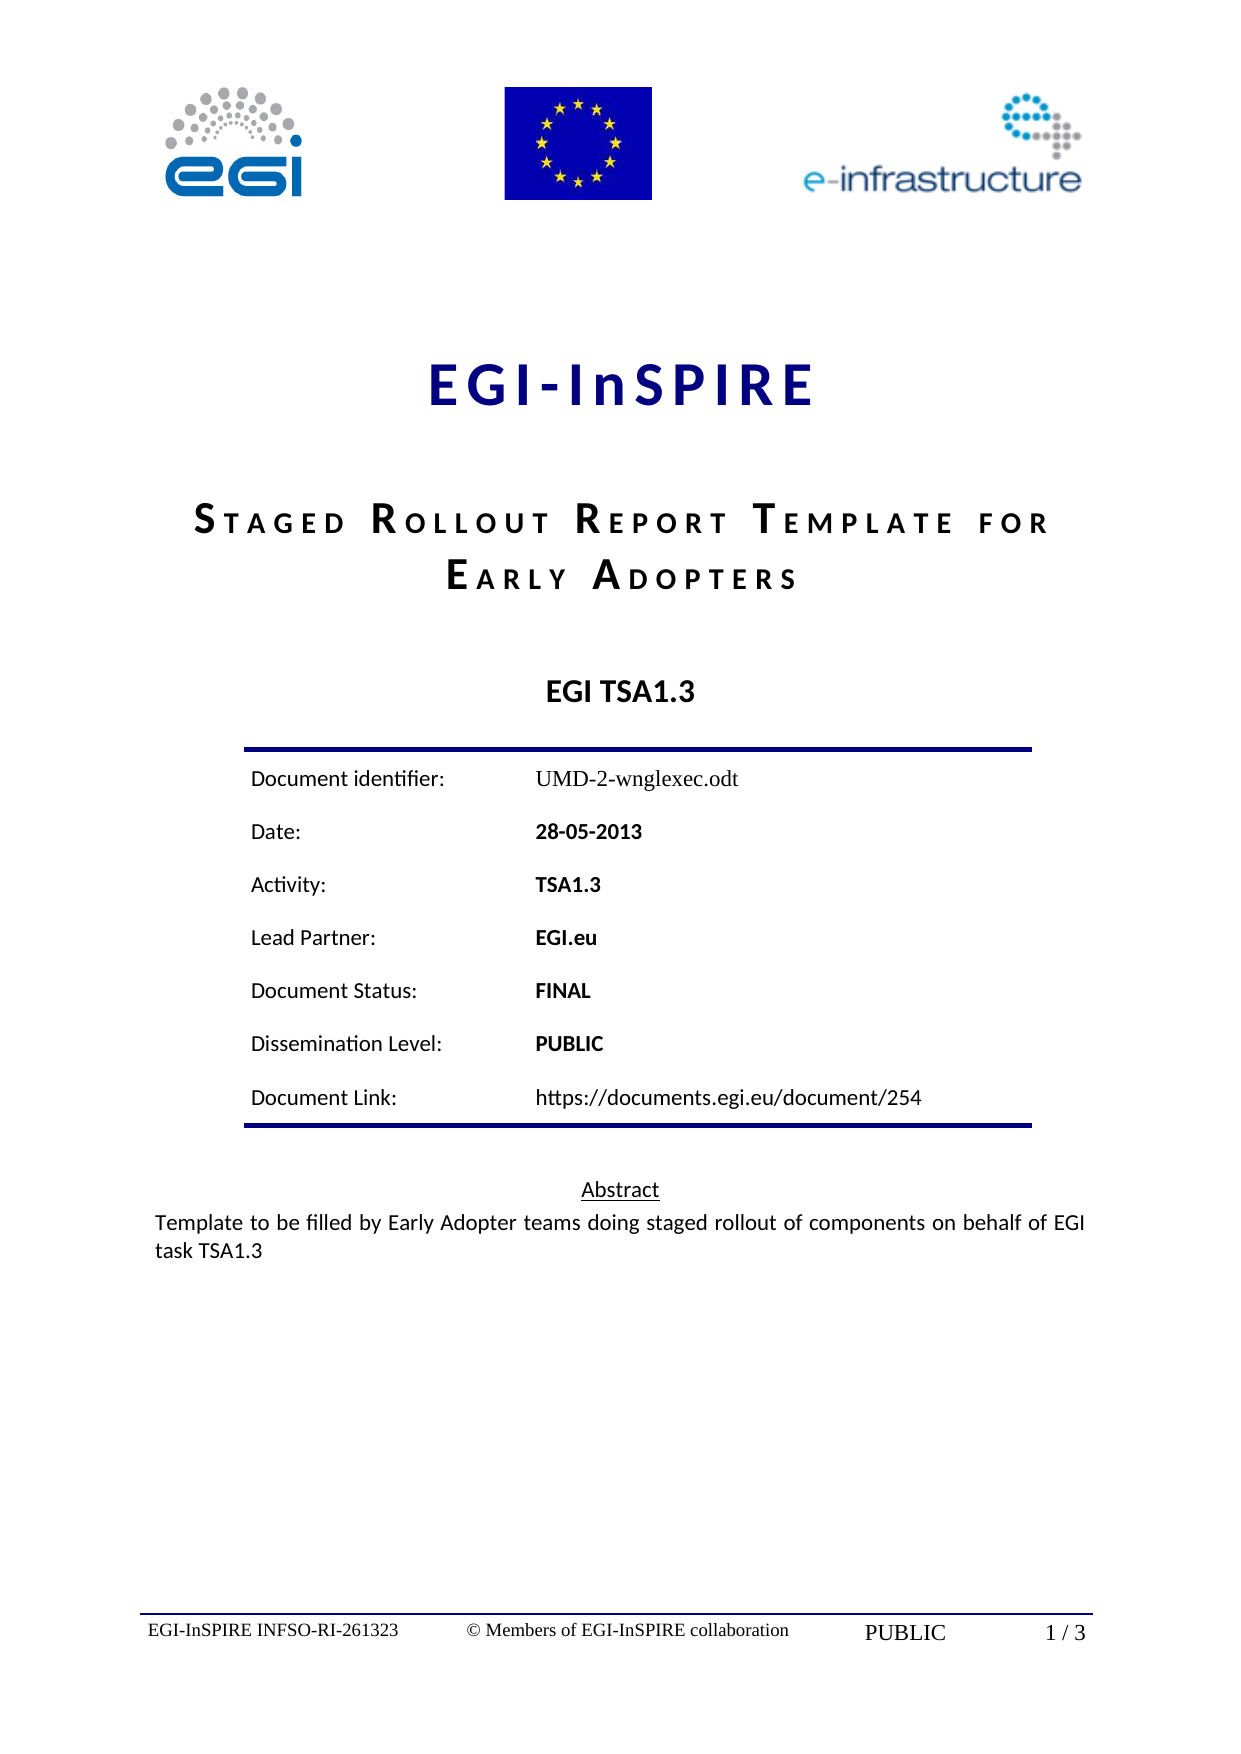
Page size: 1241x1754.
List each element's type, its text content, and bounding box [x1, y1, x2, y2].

text EGI-InSPIRE [148, 344, 1092, 421]
table_cell Dissemination Level: [244, 1017, 528, 1070]
text EGI TSA1.3 [148, 670, 1092, 710]
picture [164, 87, 303, 198]
table_cell EGI.eu [528, 911, 1032, 964]
table_header Document identifier: [244, 752, 528, 805]
picture [504, 87, 652, 200]
table_cell PUBLIC [528, 1017, 1032, 1070]
table_cell Lead Partner: [244, 911, 528, 964]
table_cell Activity: [244, 858, 528, 911]
table_cell https://documents.egi.eu/document/254 [528, 1070, 1032, 1123]
table_cell TSA1.3 [528, 858, 1032, 911]
picture [797, 87, 1089, 200]
table_cell FINAL [528, 964, 1032, 1017]
table_cell Document Link: [244, 1070, 528, 1123]
table_cell Document Status: [244, 964, 528, 1017]
table_cell 28-05-2013 [528, 805, 1032, 858]
table_cell Date: [244, 805, 528, 858]
table_header Abstract Template to be filled by Early Adopter teams doing staged rollout of components on behalf of EGI task TSA1.3 [148, 1163, 1093, 1308]
title Staged Rollout Report Template for Early Adopters [148, 489, 1092, 601]
table_header UMD-2-wnglexec.odt [528, 752, 1032, 805]
